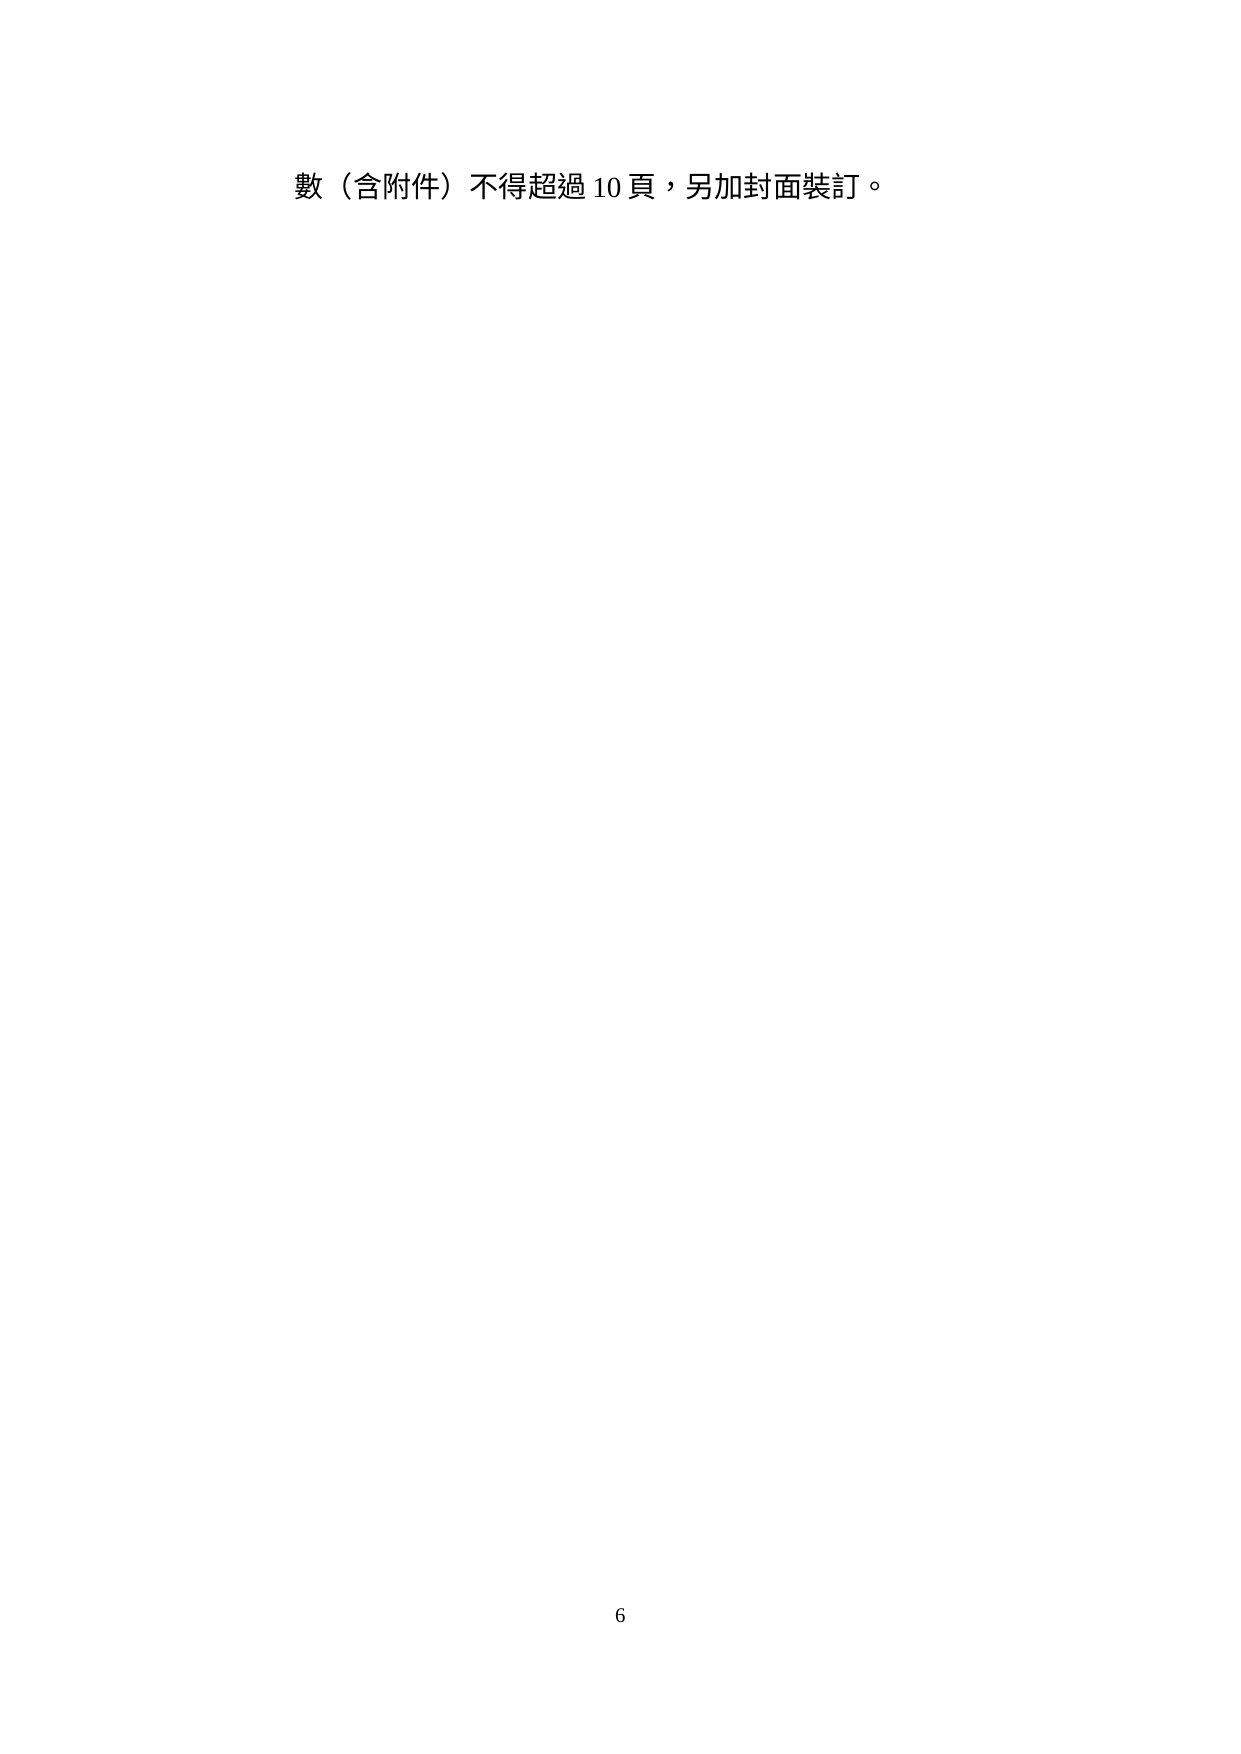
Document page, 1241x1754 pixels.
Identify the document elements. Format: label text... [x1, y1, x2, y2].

text 數（含附件）不得超過10頁，另加封面裝訂。 [149, 163, 1092, 206]
